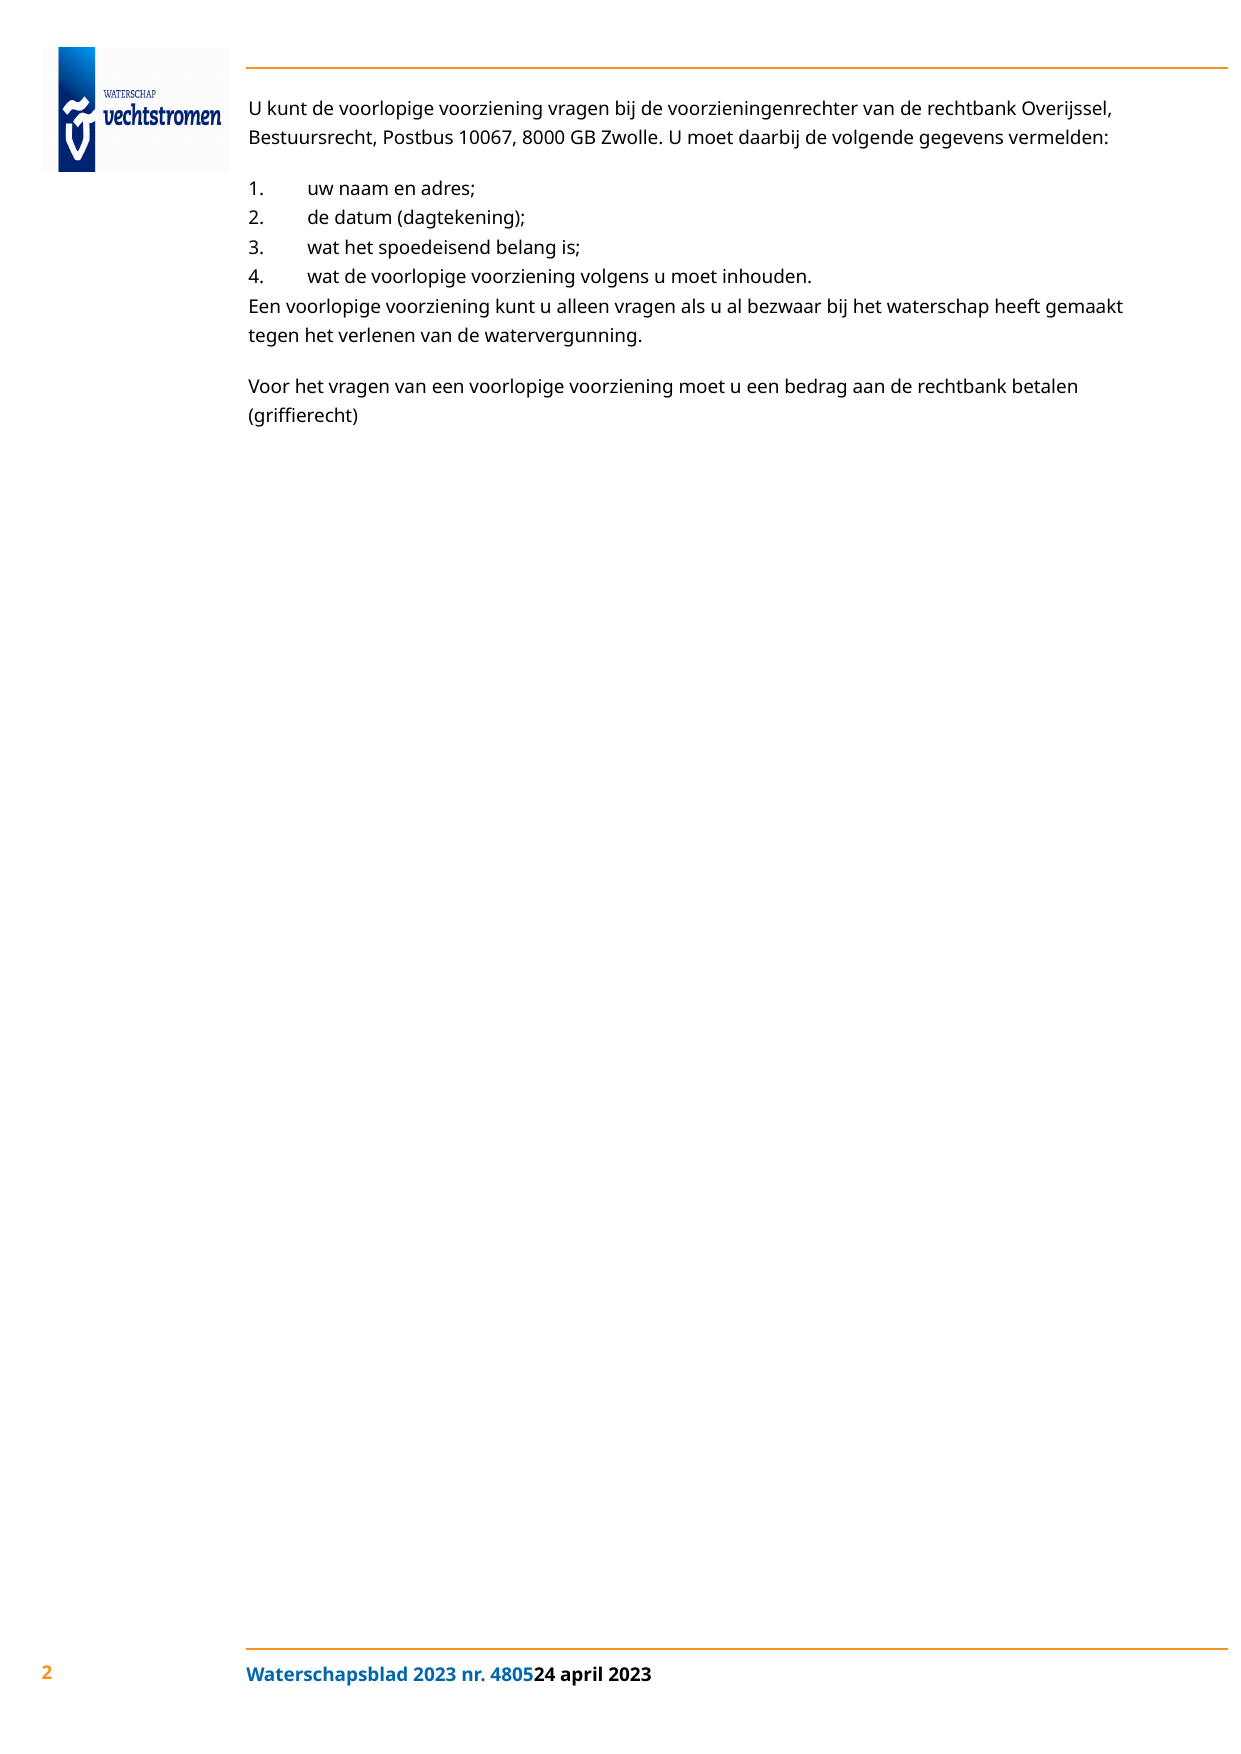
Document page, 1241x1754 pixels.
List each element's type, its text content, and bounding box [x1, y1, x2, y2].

text U kunt de voorlopige voorziening vragen bij de voorzieningenrechter van de rechtbank Overijssel, Bestuursrecht, Postbus 10067, 8000 GB Zwolle. U moet daarbij de volgende gegevens vermelden: [248, 95, 1152, 150]
list de datum (dagtekening); [248, 204, 1152, 230]
picture [41, 47, 231, 172]
list wat het spoedeisend belang is; [248, 234, 1152, 260]
text Voor het vragen van een voorlopige voorziening moet u een bedrag aan de rechtbank betalen (griffierecht) [248, 373, 1152, 428]
list wat de voorlopige voorziening volgens u moet inhouden. [248, 263, 1152, 289]
text Een voorlopige voorziening kunt u alleen vragen als u al bezwaar bij het waterschap heeft gemaakt tegen het verlenen van de watervergunning. [248, 293, 1152, 348]
list uw naam en adres; [248, 175, 1152, 201]
